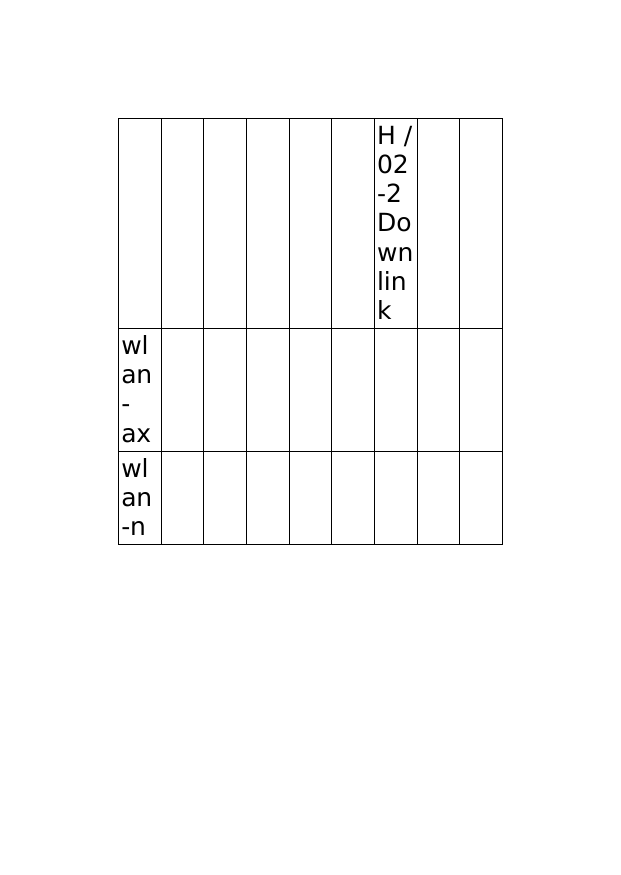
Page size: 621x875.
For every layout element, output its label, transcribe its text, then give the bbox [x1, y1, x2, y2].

table_cell wlan-ax [119, 329, 161, 451]
table_cell [418, 119, 459, 328]
table_cell [247, 452, 289, 544]
table_cell [460, 119, 502, 328]
table_cell [247, 329, 289, 451]
table_cell [247, 119, 289, 328]
table_cell [204, 329, 246, 451]
table_cell [119, 119, 161, 328]
table_cell [162, 329, 203, 451]
table_cell [204, 119, 246, 328]
table_cell [332, 329, 374, 451]
table_cell [375, 452, 417, 544]
table_cell [418, 329, 459, 451]
table_cell [460, 329, 502, 451]
table_cell H / 02-2 Downlink [375, 119, 417, 328]
table_cell [332, 452, 374, 544]
table_cell [290, 452, 331, 544]
table_cell [204, 452, 246, 544]
table_cell [418, 452, 459, 544]
table_cell [162, 452, 203, 544]
table_cell [290, 119, 331, 328]
table_cell [460, 452, 502, 544]
table_cell [332, 119, 374, 328]
table_cell [375, 329, 417, 451]
table_cell [162, 119, 203, 328]
table_cell [290, 329, 331, 451]
table_cell wlan-n [119, 452, 161, 544]
